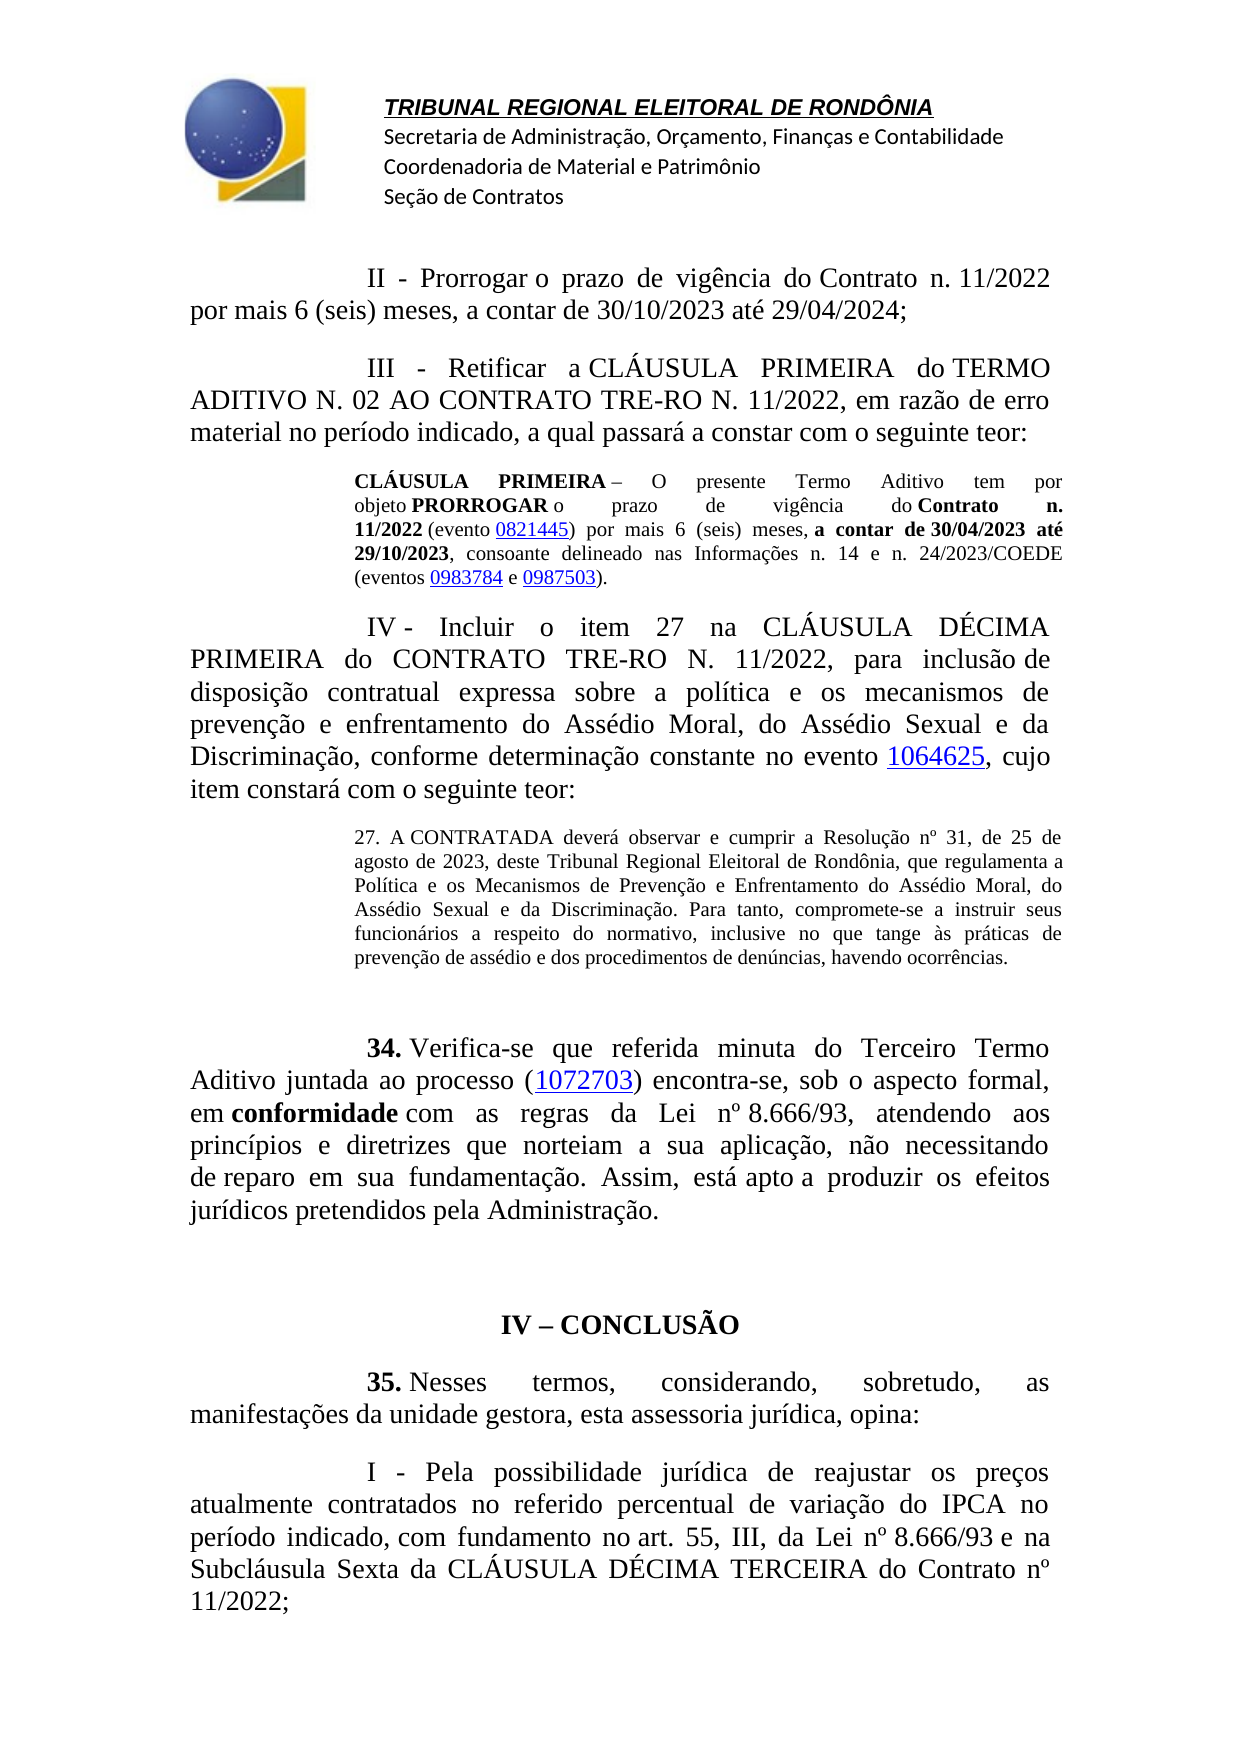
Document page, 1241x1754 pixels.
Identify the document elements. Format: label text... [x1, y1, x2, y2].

text CLÁUSULA PRIMEIRA – O presente Termo Aditivo tem por objeto PRORROGAR o prazo de vigência do Contrato n. 11/2022 (evento 0821445) por mais 6 (seis) meses, a contar de 30/04/2023 até 29/10/2023, consoante delineado nas Informações n. 14 e n. 24/2023/COEDE (eventos 0983784 e 0987503). [354, 469, 1063, 589]
text IV – CONCLUSÃO [190, 1308, 1051, 1340]
text 34. Verifica-se que referida minuta do Terceiro Termo Aditivo juntada ao processo (1072703) encontra-se, sob o aspecto formal, em conformidade com as regras da Lei nº 8.666/93, atendendo aos princípios e diretrizes que norteiam a sua aplicação, não necessitando de reparo em sua fundamentação. Assim, está apto a produzir os efeitos jurídicos pretendidos pela Administração. [190, 1031, 1051, 1225]
text 27. A CONTRATADA deverá observar e cumprir a Resolução nº 31, de 25 de agosto de 2023, deste Tribunal Regional Eleitoral de Rondônia, que regulamenta a Política e os Mecanismos de Prevenção e Enfrentamento do Assédio Moral, do Assédio Sexual e da Discriminação. Para tanto, compromete-se a instruir seus funcionários a respeito do normativo, inclusive no que tange às práticas de prevenção de assédio e dos procedimentos de denúncias, havendo ocorrências. [354, 825, 1063, 969]
text IV - Incluir o item 27 na CLÁUSULA DÉCIMA PRIMEIRA do CONTRATO TRE-RO N. 11/2022, para inclusão de disposição contratual expressa sobre a política e os mecanismos de prevenção e enfrentamento do Assédio Moral, do Assédio Sexual e da Discriminação, conforme determinação constante no evento 1064625, cujo item constará com o seguinte teor: [190, 610, 1051, 804]
text I - Pela possibilidade jurídica de reajustar os preços atualmente contratados no referido percentual de variação do IPCA no período indicado, com fundamento no art. 55, III, da Lei nº 8.666/93 e na Subcláusula Sexta da CLÁUSULA DÉCIMA TERCEIRA do Contrato nº 11/2022; [190, 1455, 1051, 1617]
text III - Retificar a CLÁUSULA PRIMEIRA do TERMO ADITIVO N. 02 AO CONTRATO TRE-RO N. 11/2022, em razão de erro material no período indicado, a qual passará a constar com o seguinte teor: [190, 351, 1051, 448]
text II - Prorrogar o prazo de vigência do Contrato n. 11/2022 por mais 6 (seis) meses, a contar de 30/10/2023 até 29/04/2024; [190, 261, 1051, 326]
text 35. Nesses termos, considerando, sobretudo, as manifestações da unidade gestora, esta assessoria jurídica, opina: [190, 1365, 1051, 1430]
